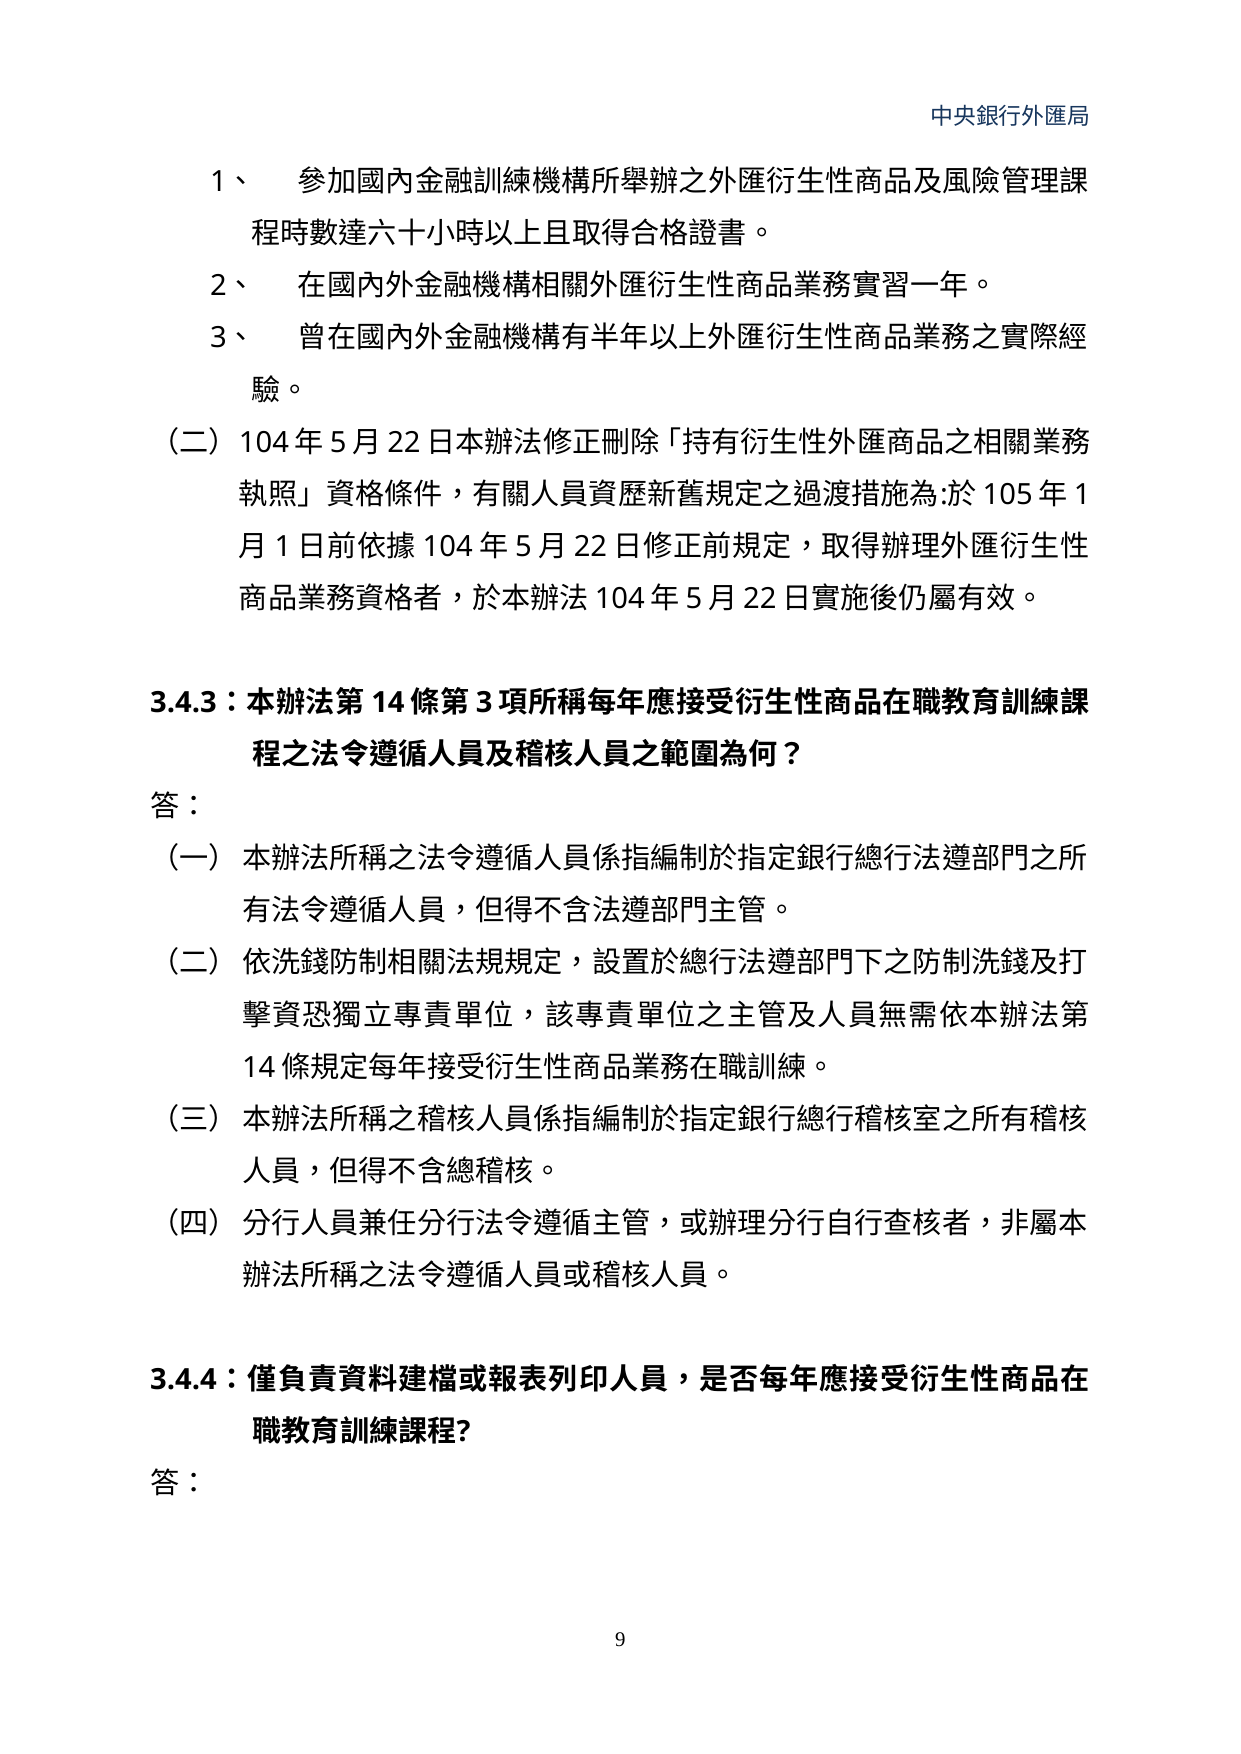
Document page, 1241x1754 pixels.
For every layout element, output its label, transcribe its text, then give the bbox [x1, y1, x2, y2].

list 依洗錢防制相關法規規定，設置於總行法遵部門下之防制洗錢及打擊資恐獨立專責單位，該專責單位之主管及人員無需依本辦法第14條規定每年接受衍生性商品業務在職訓練。 [150, 931, 1090, 1087]
list 分行人員兼任分行法令遵循主管，或辦理分行自行查核者，非屬本辦法所稱之法令遵循人員或稽核人員。 [150, 1192, 1090, 1296]
text 3.4.4：僅負責資料建檔或報表列印人員，是否每年應接受衍生性商品在職教育訓練課程? [150, 1348, 1090, 1452]
text 答： [150, 775, 1090, 827]
list 在國內外金融機構相關外匯衍生性商品業務實習一年。 [210, 254, 1090, 306]
list 本辦法所稱之稽核人員係指編制於指定銀行總行稽核室之所有稽核人員，但得不含總稽核。 [150, 1087, 1090, 1192]
list 104年5月22日本辦法修正刪除「持有衍生性外匯商品之相關業務執照」資格條件，有關人員資歷新舊規定之過渡措施為:於105年1月1日前依據104年5月22日修正前規定，取得辦理外匯衍生性商品業務資格者，於本辦法104年5月22日實施後仍屬有效。 [150, 410, 1090, 619]
text 答： [150, 1452, 1090, 1504]
list 參加國內金融訓練機構所舉辦之外匯衍生性商品及風險管理課程時數達六十小時以上且取得合格證書。 [210, 150, 1090, 254]
list 曾在國內外金融機構有半年以上外匯衍生性商品業務之實際經驗。 [210, 306, 1090, 410]
list 本辦法所稱之法令遵循人員係指編制於指定銀行總行法遵部門之所有法令遵循人員，但得不含法遵部門主管。 [150, 827, 1090, 931]
text 3.4.3：本辦法第14條第3項所稱每年應接受衍生性商品在職教育訓練課程之法令遵循人員及稽核人員之範圍為何？ [150, 671, 1090, 775]
